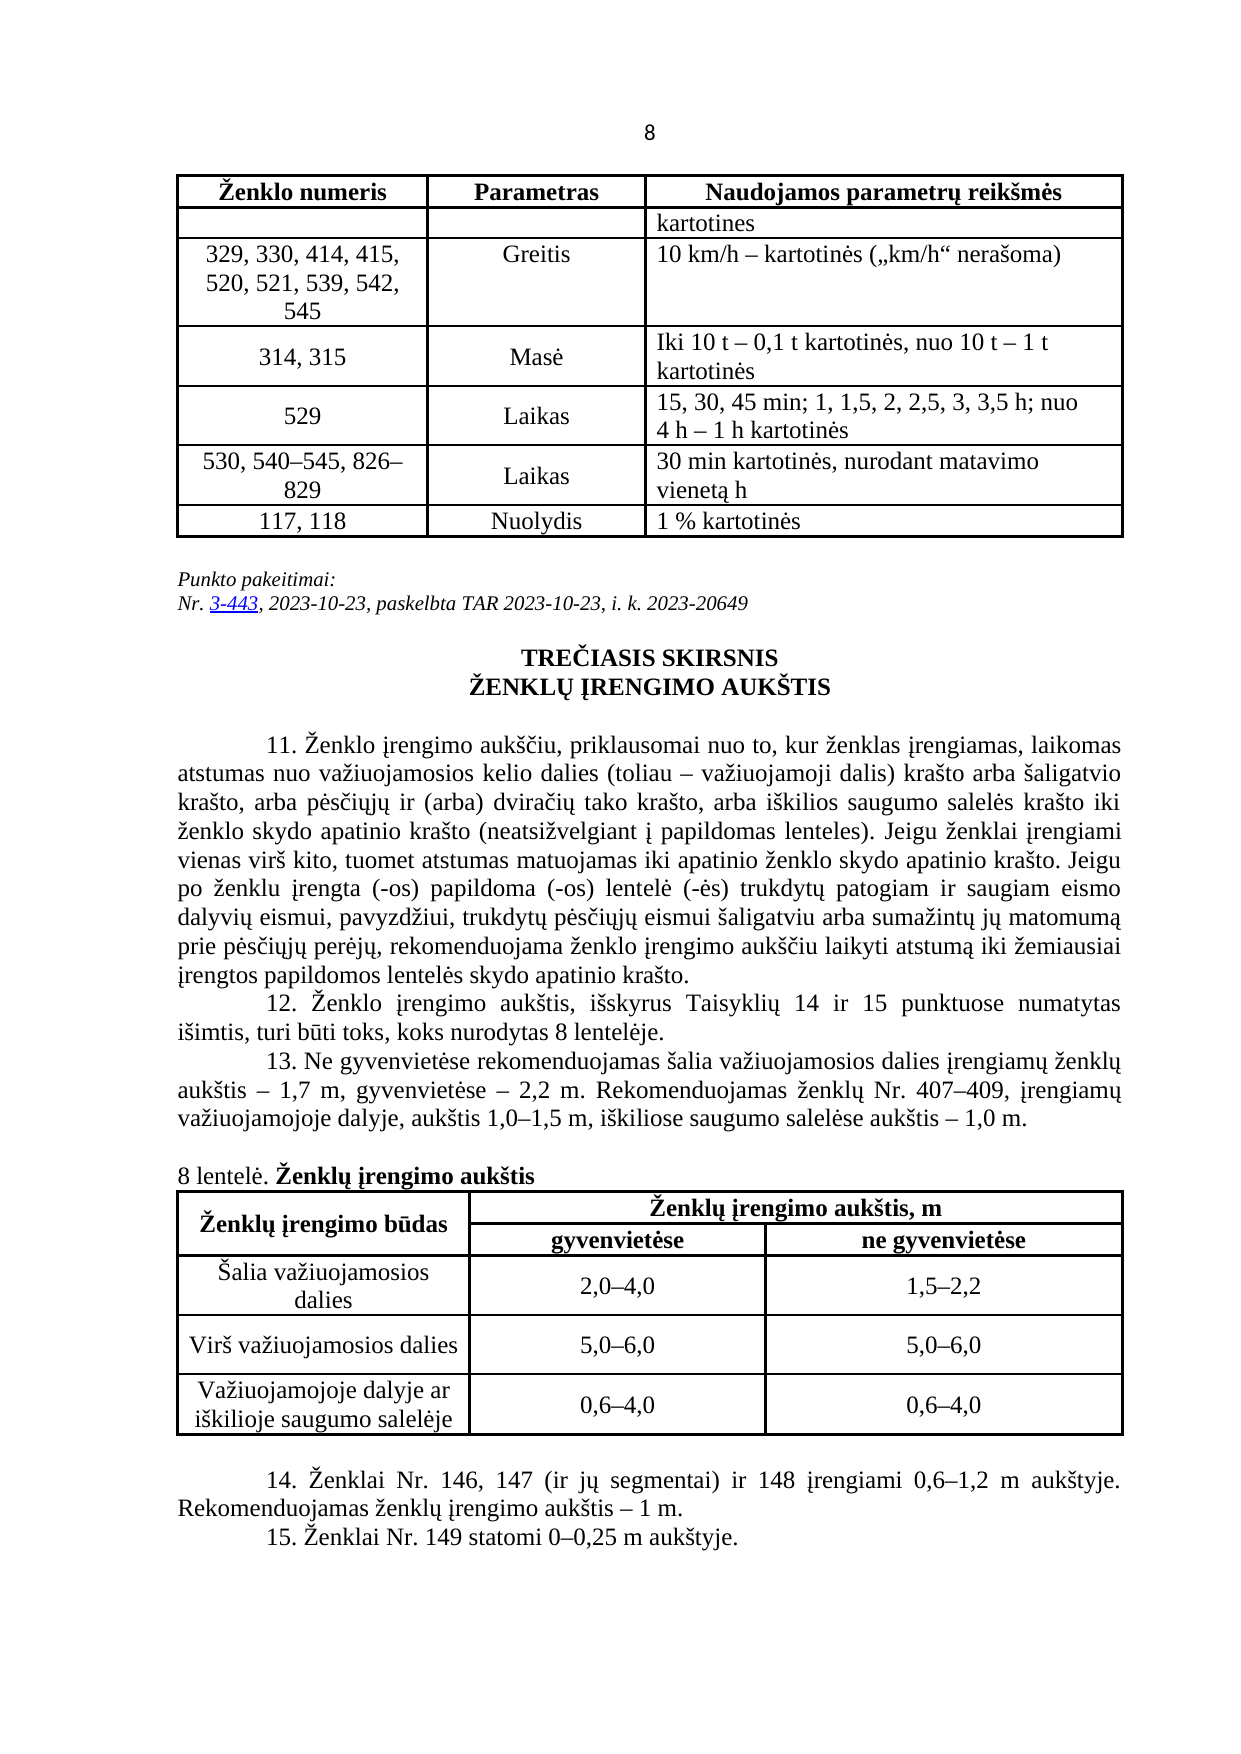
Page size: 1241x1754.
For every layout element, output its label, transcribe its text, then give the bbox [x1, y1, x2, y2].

table_cell kartotines [647, 209, 1121, 237]
table_cell Laikas [429, 446, 644, 504]
text TREČIASIS SKIRSNIS [177, 643, 1122, 672]
table_cell Važiuojamojoje dalyje ar iškilioje saugumo salelėje [179, 1375, 468, 1433]
table_header Parametras [429, 177, 644, 206]
table_cell 10 km/h – kartotinės („km/h“ nerašoma) [647, 239, 1121, 325]
text 15. Ženklai Nr. 149 statomi 0–0,25 m aukštyje. [177, 1522, 1122, 1551]
table_cell 0,6–4,0 [471, 1375, 764, 1433]
table_cell gyvenvietėse [471, 1225, 764, 1253]
table_cell 15, 30, 45 min; 1, 1,5, 2, 2,5, 3, 3,5 h; nuo 4 h – 1 h kartotinės [647, 387, 1121, 444]
text 12. Ženklo įrengimo aukštis, išskyrus Taisyklių 14 ir 15 punktuose numatytas išimtis, turi būti toks, koks nurodytas 8 lentelėje. [177, 988, 1122, 1046]
table_cell 530, 540–545, 826–829 [179, 446, 426, 504]
table_cell 117, 118 [179, 506, 426, 535]
table_cell 1 % kartotinės [647, 506, 1121, 535]
text 11. Ženklo įrengimo aukščiu, priklausomai nuo to, kur ženklas įrengiamas, laikomas atstumas nuo važiuojamosios kelio dalies (toliau – važiuojamoji dalis) krašto arba šaligatvio krašto, arba pėsčiųjų ir (arba) dviračių tako krašto, arba iškilios saugumo salelės krašto iki ženklo skydo apatinio krašto (neatsižvelgiant į papildomas lenteles). Jeigu ženklai įrengiami vienas virš kito, tuomet atstumas matuojamas iki apatinio ženklo skydo apatinio krašto. Jeigu po ženklu įrengta (-os) papildoma (-os) lentelė (-ės) trukdytų patogiam ir saugiam eismo dalyvių eismui, pavyzdžiui, trukdytų pėsčiųjų eismui šaligatviu arba sumažintų jų matomumą prie pėsčiųjų perėjų, rekomenduojama ženklo įrengimo aukščiu laikyti atstumą iki žemiausiai įrengtos papildomos lentelės skydo apatinio krašto. [177, 730, 1122, 988]
table_cell 314, 315 [179, 327, 426, 385]
table_cell 529 [179, 387, 426, 444]
table_header Ženklo numeris [179, 177, 426, 206]
table_cell 30 min kartotinės, nurodant matavimo vienetą h [647, 446, 1121, 504]
table_cell Nuolydis [429, 506, 644, 535]
table_cell Greitis [429, 239, 644, 325]
table_cell Virš važiuojamosios dalies [179, 1316, 468, 1373]
table_header Ženklų įrengimo aukštis, m [471, 1193, 1121, 1222]
text Punkto pakeitimai: [177, 567, 1122, 591]
table_cell 5,0–6,0 [767, 1316, 1121, 1373]
text Nr. 3-443, 2023-10-23, paskelbta TAR 2023-10-23, i. k. 2023-20649 [177, 591, 1122, 615]
table_header Ženklų įrengimo būdas [179, 1193, 468, 1253]
table_cell 2,0–4,0 [471, 1257, 764, 1314]
text 13. Ne gyvenvietėse rekomenduojamas šalia važiuojamosios dalies įrengiamų ženklų aukštis – 1,7 m, gyvenvietėse – 2,2 m. Rekomenduojamas ženklų Nr. 407–409, įrengiamų važiuojamojoje dalyje, aukštis 1,0–1,5 m, iškiliose saugumo salelėse aukštis – 1,0 m. [177, 1046, 1122, 1132]
table_cell ne gyvenvietėse [767, 1225, 1121, 1253]
table_cell 329, 330, 414, 415, 520, 521, 539, 542, 545 [179, 239, 426, 325]
table_header Naudojamos parametrų reikšmės [647, 177, 1121, 206]
table_cell [179, 209, 426, 237]
table_cell Šalia važiuojamosios dalies [179, 1257, 468, 1314]
table_cell 1,5–2,2 [767, 1257, 1121, 1314]
table_cell Iki 10 t – 0,1 t kartotinės, nuo 10 t – 1 t kartotinės [647, 327, 1121, 385]
text ŽENKLŲ ĮRENGIMO AUKŠTIS [177, 672, 1122, 701]
table_cell Laikas [429, 387, 644, 444]
table_cell [429, 209, 644, 237]
table_cell 0,6–4,0 [767, 1375, 1121, 1433]
table_cell Masė [429, 327, 644, 385]
text 8 lentelė. Ženklų įrengimo aukštis [177, 1161, 1122, 1190]
table_cell 5,0–6,0 [471, 1316, 764, 1373]
text 14. Ženklai Nr. 146, 147 (ir jų segmentai) ir 148 įrengiami 0,6–1,2 m aukštyje. Rekomenduojamas ženklų įrengimo aukštis – 1 m. [177, 1465, 1122, 1522]
